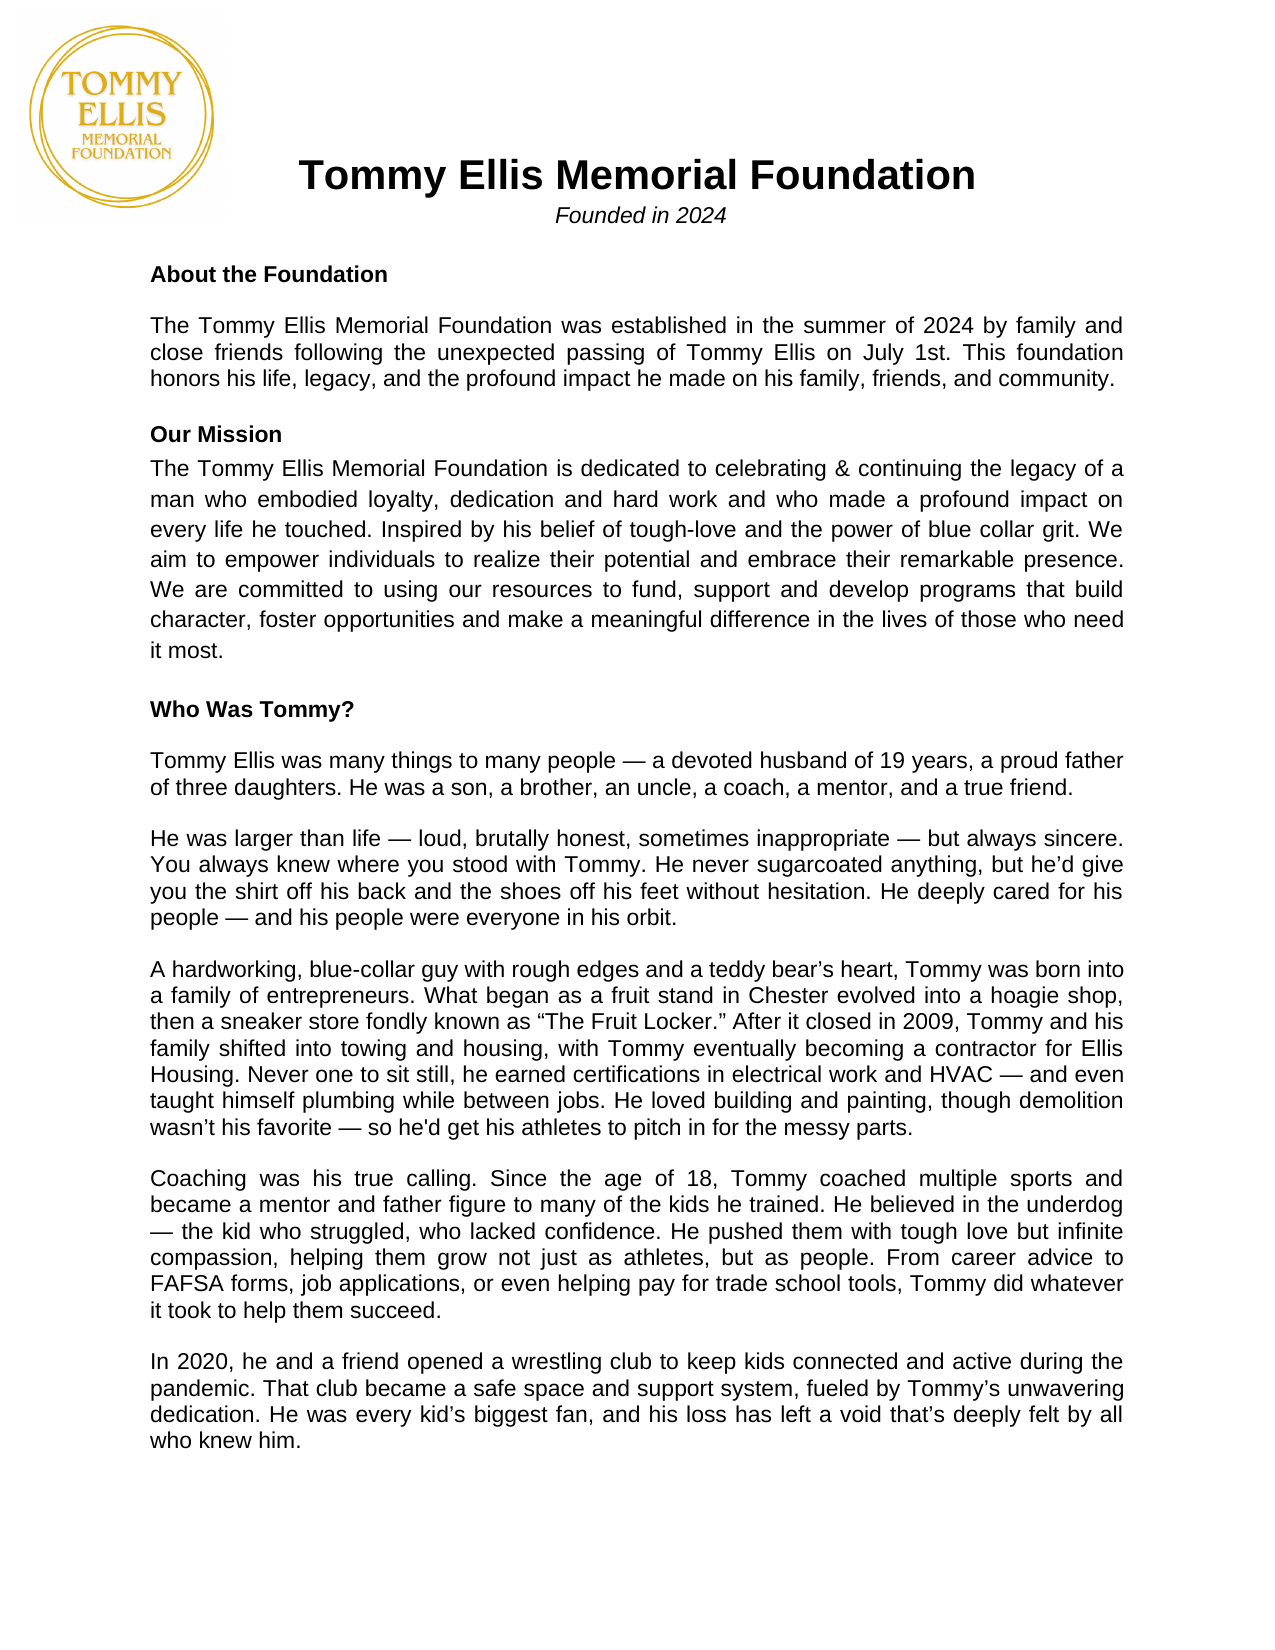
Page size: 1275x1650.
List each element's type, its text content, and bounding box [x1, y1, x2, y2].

text The Tommy Ellis Memorial Foundation was established in the summer of 2024 by family and close friends following the unexpected passing of Tommy Ellis on July 1st. This foundation honors his life, legacy, and the profound impact he made on his family, friends, and community. [150, 312, 1125, 392]
subtitle About the Foundation [150, 261, 1125, 287]
text In 2020, he and a friend opened a wrestling club to keep kids connected and active during the pandemic. That club became a safe space and support system, fueled by Tommy’s unwavering dedication. He was every kid’s biggest fan, and his loss has left a void that’s deeply felt by all who knew him. [150, 1348, 1125, 1453]
text He was larger than life — loud, brutally honest, sometimes inappropriate — but always sincere. You always knew where you stood with Tommy. He never sugarcoated anything, but he’d give you the shirt off his back and the shoes off his feet without hesitation. He deeply cared for his people — and his people were everyone in his orbit. [150, 825, 1125, 931]
subtitle Our Mission [150, 421, 1125, 447]
text Tommy Ellis Memorial Foundation Founded in 2024 [150, 150, 1125, 228]
picture [15, 11, 228, 223]
text The Tommy Ellis Memorial Foundation is dedicated to celebrating & continuing the legacy of a man who embodied loyalty, dedication and hard work and who made a profound impact on every life he touched. Inspired by his belief of tough-love and the power of blue collar grit. We aim to empower individuals to realize their potential and embrace their remarkable presence. We are committed to using our resources to fund, support and develop programs that build character, foster opportunities and make a meaningful difference in the lives of those who need it most. [150, 455, 1125, 663]
subtitle Who Was Tommy? [150, 696, 1125, 722]
text A hardworking, blue-collar guy with rough edges and a teddy bear’s heart, Tommy was born into a family of entrepreneurs. What began as a fruit stand in Chester evolved into a hoagie shop, then a sneaker store fondly known as “The Fruit Locker.” After it closed in 2009, Tommy and his family shifted into towing and housing, with Tommy eventually becoming a contractor for Ellis Housing. Never one to sit still, he earned certifications in electrical work and HVAC — and even taught himself plumbing while between jobs. He loved building and painting, though demolition wasn’t his favorite — so he'd get his athletes to pitch in for the messy parts. [150, 956, 1125, 1140]
text Tommy Ellis was many things to many people — a devoted husband of 19 years, a proud father of three daughters. He was a son, a brother, an uncle, a coach, a mentor, and a true friend. [150, 747, 1125, 800]
text Coaching was his true calling. Since the age of 18, Tommy coached multiple sports and became a mentor and father figure to many of the kids he trained. He believed in the underdog — the kid who struggled, who lacked confidence. He pushed them with tough love but infinite compassion, helping them grow not just as athletes, but as people. From career advice to FAFSA forms, job applications, or even helping pay for trade school tools, Tommy did whatever it took to help them succeed. [150, 1165, 1125, 1323]
